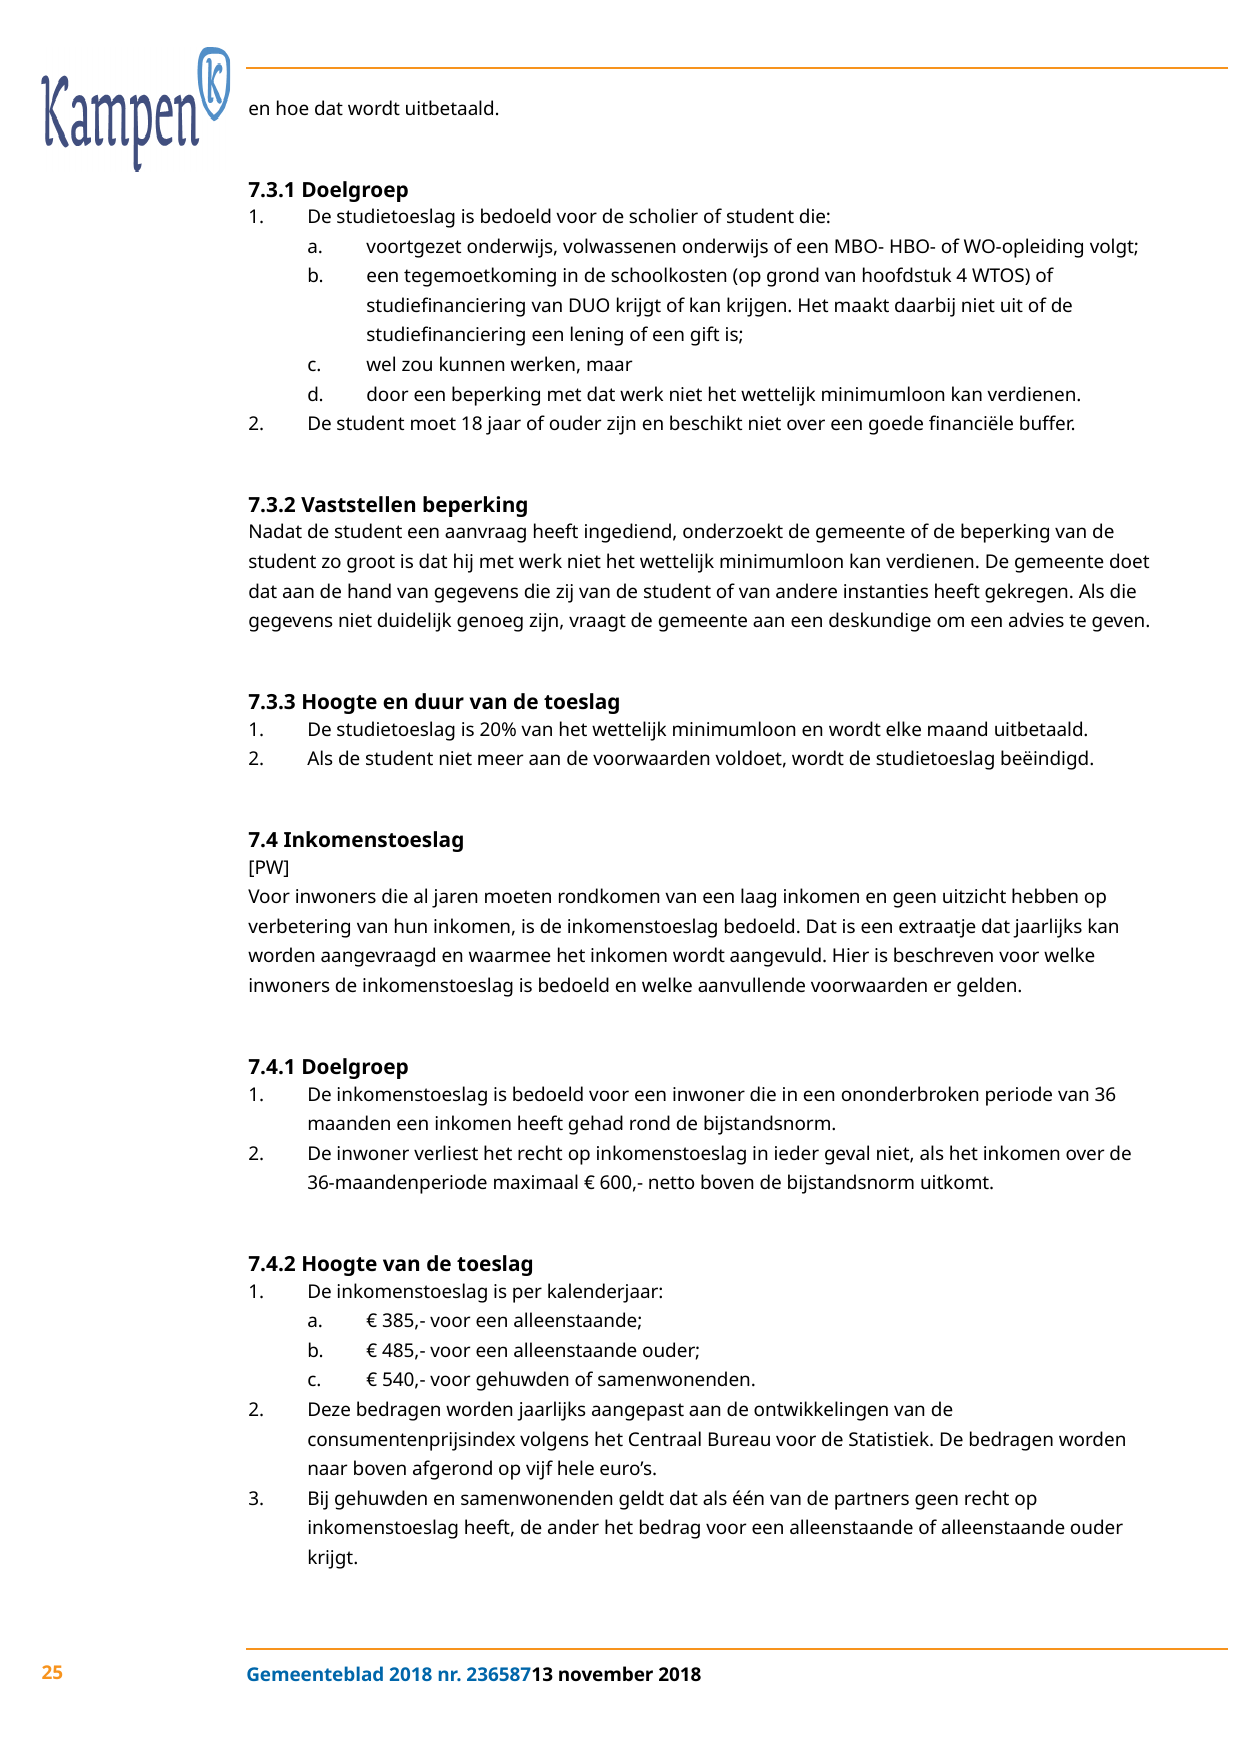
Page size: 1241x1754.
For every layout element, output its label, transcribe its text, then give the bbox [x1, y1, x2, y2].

list De inkomenstoeslag is bedoeld voor een inwoner die in een ononderbroken periode van 36 maanden een inkomen heeft gehad rond de bijstandsnorm. [248, 1081, 1152, 1136]
list € 385,- voor een alleenstaande; [307, 1307, 1152, 1333]
list Deze bedragen worden jaarlijks aangepast aan de ontwikkelingen van de consumentenprijsindex volgens het Centraal Bureau voor de Statistiek. De bedragen worden naar boven afgerond op vijf hele euro’s. [248, 1396, 1152, 1481]
text 7.4.1 Doelgroep [248, 1052, 1152, 1081]
list De studietoeslag is bedoeld voor de scholier of student die: [248, 203, 1152, 229]
list De student moet 18 jaar of ouder zijn en beschikt niet over een goede financiële buffer. [248, 410, 1152, 436]
text 7.4.2 Hoogte van de toeslag [248, 1249, 1152, 1278]
list De studietoeslag is 20% van het wettelijk minimumloon en wordt elke maand uitbetaald. [248, 716, 1152, 742]
text 7.3.1 Doelgroep [248, 175, 1152, 203]
list Bij gehuwden en samenwonenden geldt dat als één van de partners geen recht op inkomenstoeslag heeft, de ander het bedrag voor een alleenstaande of alleenstaande ouder krijgt. [248, 1485, 1152, 1570]
list door een beperking met dat werk niet het wettelijk minimumloon kan verdienen. [307, 381, 1152, 406]
list De inwoner verliest het recht op inkomenstoeslag in ieder geval niet, als het inkomen over de 36-maandenperiode maximaal € 600,- netto boven de bijstandsnorm uitkomt. [248, 1140, 1152, 1195]
text [PW] [248, 854, 1152, 880]
list Als de student niet meer aan de voorwaarden voldoet, wordt de studietoeslag beëindigd. [248, 746, 1152, 771]
text Nadat de student een aanvraag heeft ingediend, onderzoekt de gemeente of de beperking van de student zo groot is dat hij met werk niet het wettelijk minimumloon kan verdienen. De gemeente doet dat aan de hand van gegevens die zij van de student of van andere instanties heeft gekregen. Als die gegevens niet duidelijk genoeg zijn, vraagt de gemeente aan een deskundige om een advies te geven. [248, 519, 1152, 633]
picture [41, 47, 231, 172]
text Voor inwoners die al jaren moeten rondkomen van een laag inkomen en geen uitzicht hebben op verbetering van hun inkomen, is de inkomenstoeslag bedoeld. Dat is een extraatje dat jaarlijks kan worden aangevraagd en waarmee het inkomen wordt aangevuld. Hier is beschreven voor welke inwoners de inkomenstoeslag is bedoeld en welke aanvullende voorwaarden er gelden. [248, 883, 1152, 998]
list De inkomenstoeslag is per kalenderjaar: [248, 1278, 1152, 1304]
list wel zou kunnen werken, maar [307, 351, 1152, 377]
text 7.3.2 Vaststellen beperking [248, 490, 1152, 519]
list € 485,- voor een alleenstaande ouder; [307, 1337, 1152, 1363]
text 7.3.3 Hoogte en duur van de toeslag [248, 687, 1152, 716]
text en hoe dat wordt uitbetaald. [248, 95, 1152, 121]
list € 540,- voor gehuwden of samenwonenden. [307, 1367, 1152, 1392]
list een tegemoetkoming in de schoolkosten (op grond van hoofdstuk 4 WTOS) of studiefinanciering van DUO krijgt of kan krijgen. Het maakt daarbij niet uit of de studiefinanciering een lening of een gift is; [307, 262, 1152, 347]
list voortgezet onderwijs, volwassenen onderwijs of een MBO- HBO- of WO-opleiding volgt; [307, 233, 1152, 258]
text 7.4 Inkomenstoeslag [248, 826, 1152, 854]
